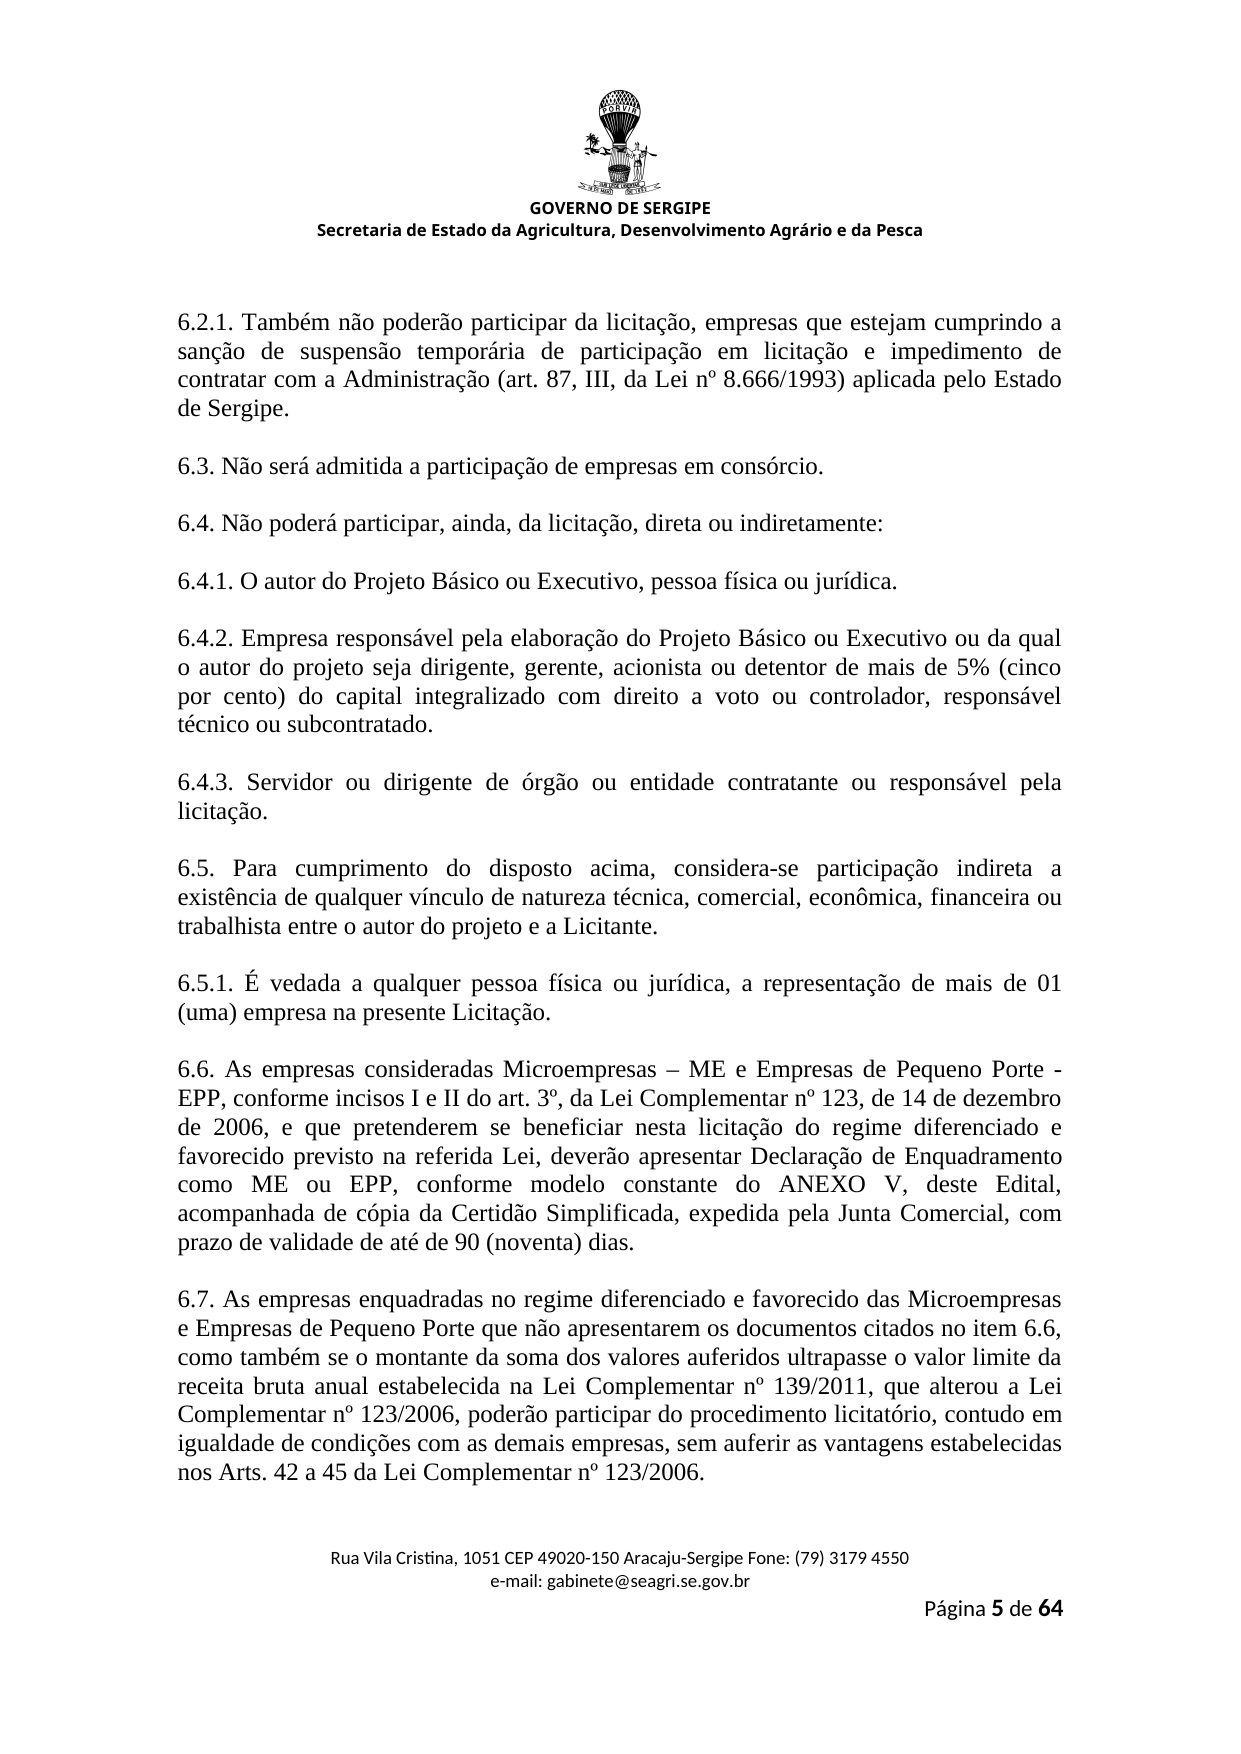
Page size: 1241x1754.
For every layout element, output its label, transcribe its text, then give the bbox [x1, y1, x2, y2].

text 6.3. Não será admitida a participação de empresas em consórcio. [177, 451, 1063, 479]
text 6.2.1. Também não poderão participar da licitação, empresas que estejam cumprindo a sanção de suspensão temporária de participação em licitação e impedimento de contratar com a Administração (art. 87, III, da Lei nº 8.666/1993) aplicada pelo Estado de Sergipe. [177, 307, 1063, 422]
text 6.7. As empresas enquadradas no regime diferenciado e favorecido das Microempresas e Empresas de Pequeno Porte que não apresentarem os documentos citados no item 6.6, como também se o montante da soma dos valores auferidos ultrapasse o valor limite da receita bruta anual estabelecida na Lei Complementar nº 139/2011, que alterou a Lei Complementar nº 123/2006, poderão participar do procedimento licitatório, contudo em igualdade de condições com as demais empresas, sem auferir as vantagens estabelecidas nos Arts. 42 a 45 da Lei Complementar nº 123/2006. [177, 1284, 1063, 1486]
text 6.4.3. Servidor ou dirigente de órgão ou entidade contratante ou responsável pela licitação. [177, 767, 1063, 824]
text 6.4.2. Empresa responsável pela elaboração do Projeto Básico ou Executivo ou da qual o autor do projeto seja dirigente, gerente, acionista ou detentor de mais de 5% (cinco por cento) do capital integralizado com direito a voto ou controlador, responsável técnico ou subcontratado. [177, 623, 1063, 738]
text 6.4.1. O autor do Projeto Básico ou Executivo, pessoa física ou jurídica. [177, 566, 1063, 594]
text 6.5.1. É vedada a qualquer pessoa física ou jurídica, a representação de mais de 01 (uma) empresa na presente Licitação. [177, 968, 1063, 1026]
text 6.6. As empresas consideradas Microempresas – ME e Empresas de Pequeno Porte - EPP, conforme incisos I e II do art. 3º, da Lei Complementar nº 123, de 14 de dezembro de 2006, e que pretenderem se beneficiar nesta licitação do regime diferenciado e favorecido previsto na referida Lei, deverão apresentar Declaração de Enquadramento como ME ou EPP, conforme modelo constante do ANEXO V, deste Edital, acompanhada de cópia da Certidão Simplificada, expedida pela Junta Comercial, com prazo de validade de até de 90 (noventa) dias. [177, 1054, 1063, 1256]
text 6.4. Não poderá participar, ainda, da licitação, direta ou indiretamente: [177, 508, 1063, 537]
text 6.5. Para cumprimento do disposto acima, considera-se participação indireta a existência de qualquer vínculo de natureza técnica, comercial, econômica, financeira ou trabalhista entre o autor do projeto e a Licitante. [177, 853, 1063, 939]
